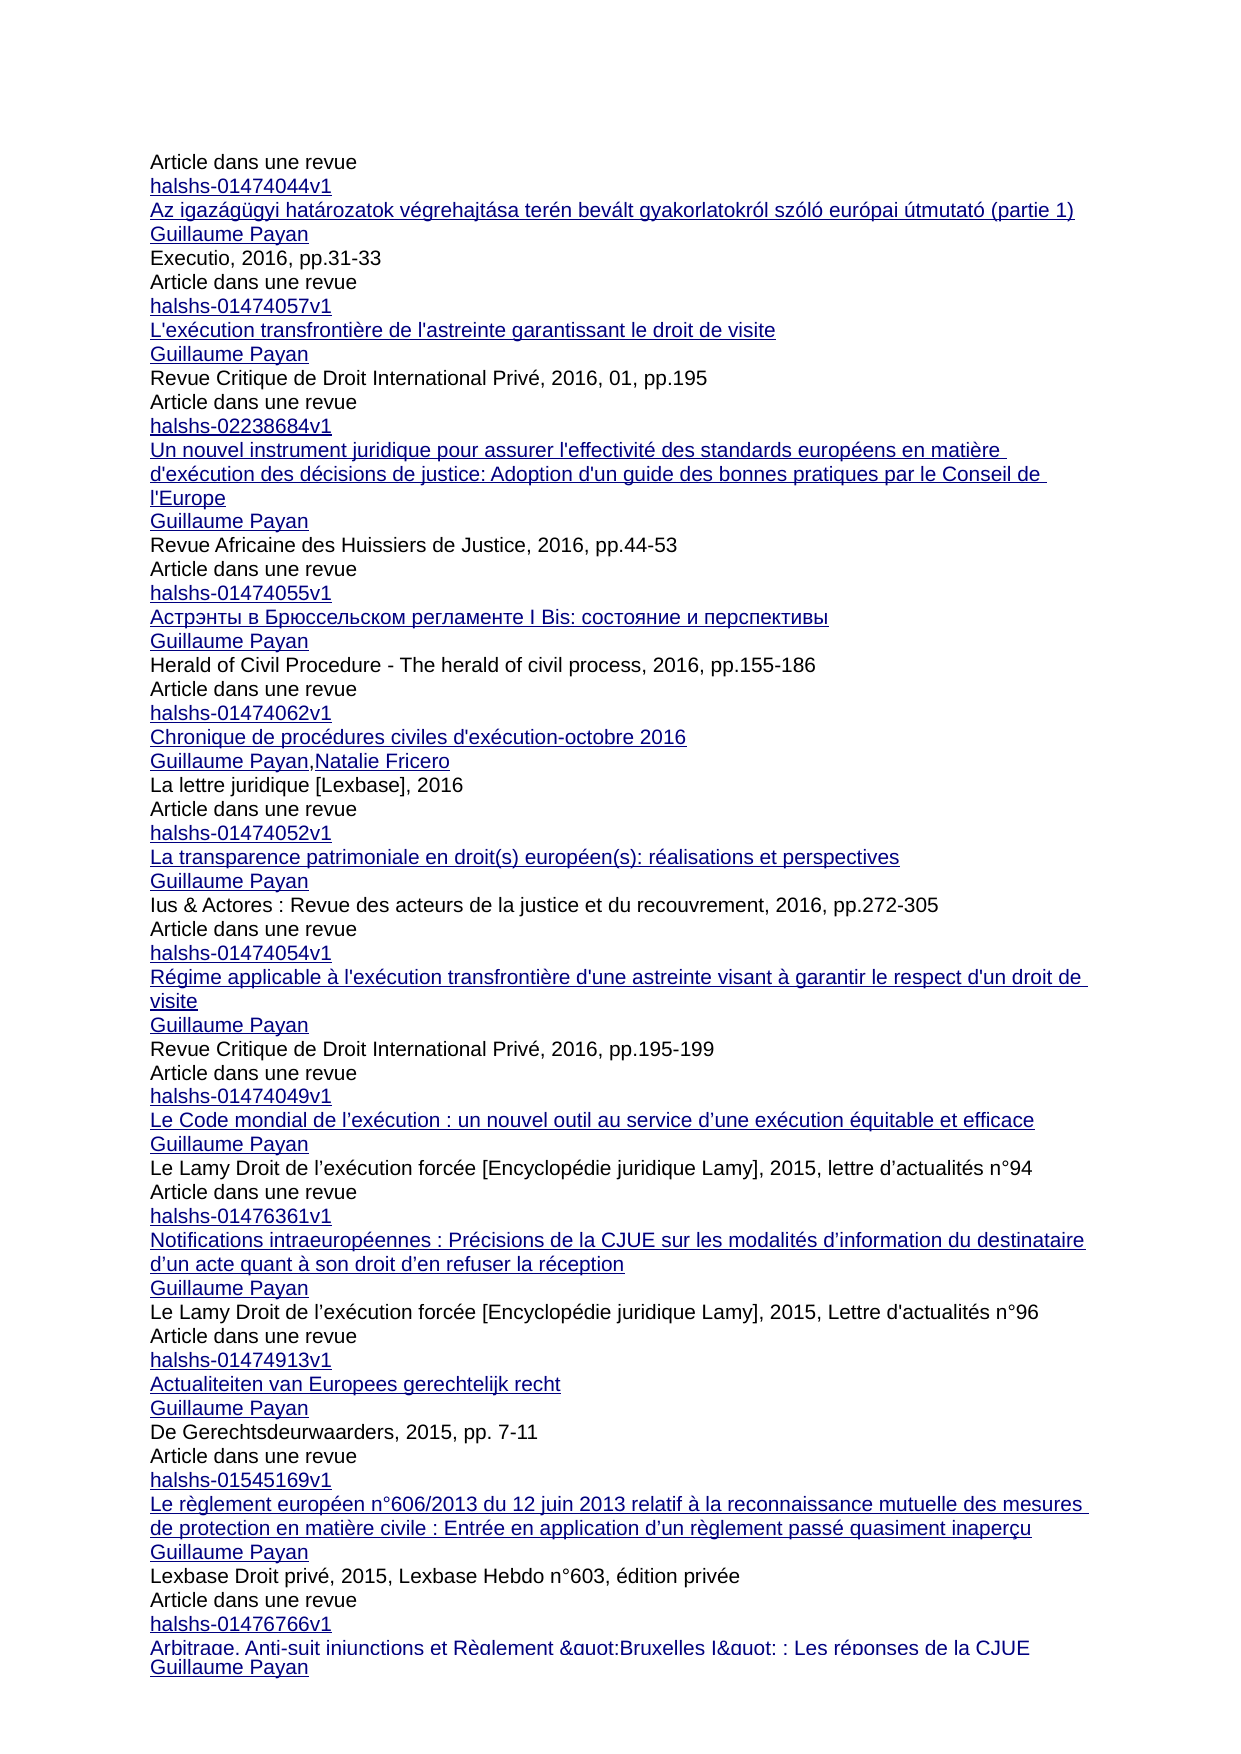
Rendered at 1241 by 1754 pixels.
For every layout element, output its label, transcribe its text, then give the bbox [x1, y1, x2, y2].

table_cell Arbitrage, Anti-suit injunctions et Règlement &quot;Bruxelles I&quot; : Les réponses de la CJUE Guillaume Payan [150, 1635, 1090, 1679]
table_cell Le règlement européen n°606/2013 du 12 juin 2013 relatif à la reconnaissance mutuelle des mesures de protection en matière civile : Entrée en application d’un règlement passé quasiment inaperçu Guillaume Payan Lexbase Droit privé, 2015, Lexbase Hebdo n°603, édition privée Article dans une revue halshs-01476766v1 [150, 1492, 1090, 1635]
table_cell Астрэнты в Брюссельском регламенте I Bis: cостояние и перспективы Guillaume Payan Herald of Civil Procedure - The herald of civil process, 2016, pp.155-186 Article dans une revue halshs-01474062v1 [150, 605, 1090, 725]
table_cell Un nouvel instrument juridique pour assurer l'effectivité des standards européens en matière d'exécution des décisions de justice: Adoption d'un guide des bonnes pratiques par le Conseil de l'Europe Guillaume Payan Revue Africaine des Huissiers de Justice, 2016, pp.44-53 Article dans une revue halshs-01474055v1 [150, 438, 1090, 605]
table_cell La transparence patrimoniale en droit(s) européen(s): réalisations et perspectives Guillaume Payan Ius & Actores : Revue des acteurs de la justice et du recouvrement, 2016, pp.272-305 Article dans une revue halshs-01474054v1 [150, 845, 1090, 964]
table_cell Le Code mondial de l’exécution : un nouvel outil au service d’une exécution équitable et efficace Guillaume Payan Le Lamy Droit de l’exécution forcée [Encyclopédie juridique Lamy], 2015, lettre d’actualités n°94 Article dans une revue halshs-01476361v1 [150, 1108, 1090, 1228]
table_cell Actualiteiten van Europees gerechtelijk recht Guillaume Payan De Gerechtsdeurwaarders, 2015, pp. 7-11 Article dans une revue halshs-01545169v1 [150, 1372, 1090, 1492]
table_cell Article dans une revue halshs-01474044v1 [150, 150, 1090, 198]
table_cell L'exécution transfrontière de l'astreinte garantissant le droit de visite Guillaume Payan Revue Critique de Droit International Privé, 2016, 01, pp.195 Article dans une revue halshs-02238684v1 [150, 318, 1090, 437]
table_cell Chronique de procédures civiles d'exécution-octobre 2016 Guillaume Payan,Natalie Fricero La lettre juridique [Lexbase], 2016 Article dans une revue halshs-01474052v1 [150, 725, 1090, 845]
table_cell Régime applicable à l'exécution transfrontière d'une astreinte visant à garantir le respect d'un droit de visite Guillaume Payan Revue Critique de Droit International Privé, 2016, pp.195-199 Article dans une revue halshs-01474049v1 [150, 965, 1090, 1108]
table_cell Notifications intraeuropéennes : Précisions de la CJUE sur les modalités d’information du destinataire d’un acte quant à son droit d’en refuser la réception Guillaume Payan Le Lamy Droit de l’exécution forcée [Encyclopédie juridique Lamy], 2015, Lettre d'actualités n°96 Article dans une revue halshs-01474913v1 [150, 1228, 1090, 1372]
table_cell Az igazágügyi határozatok végrehajtása terén bevált gyakorlatokról szóló európai útmutató (partie 1) Guillaume Payan Executio, 2016, pp.31-33 Article dans une revue halshs-01474057v1 [150, 198, 1090, 318]
